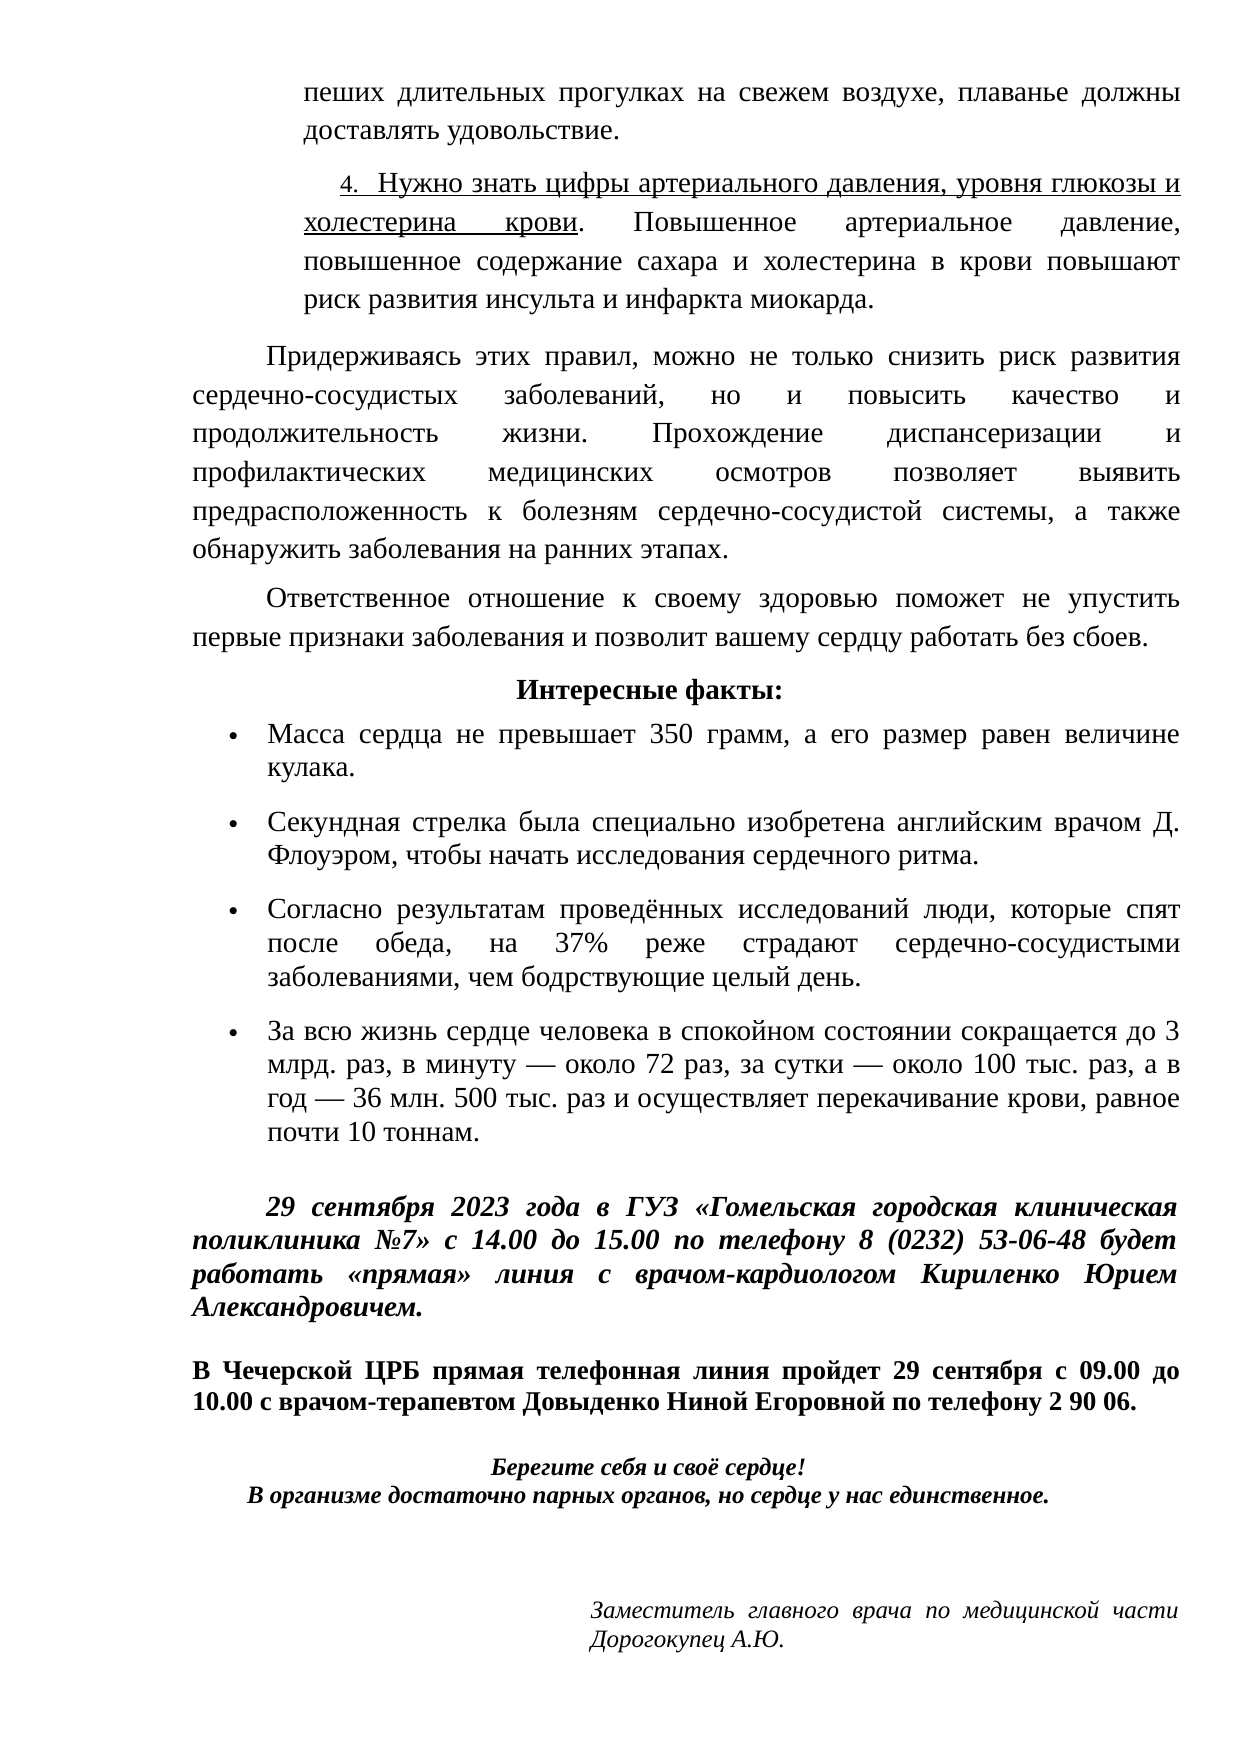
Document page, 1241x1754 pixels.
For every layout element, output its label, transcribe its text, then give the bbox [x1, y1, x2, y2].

subtitle Берегите себя и своё сердце! [118, 1452, 1181, 1480]
text 29 сентября 2023 года в ГУЗ «Гомельская городская клиническая поликлиника №7» с 14.00 до 15.00 по телефону 8 (0232) 53-06-48 будет работать «прямая» линия с врачом-кардиологом Кириленко Юрием Александровичем. [192, 1189, 1181, 1323]
list Нужно знать цифры артериального давления, уровня глюкозы и холестерина крови. Повышенное артериальное давление, повышенное содержание сахара и холестерина в крови повышают риск развития инсульта и инфаркта миокарда. [266, 166, 1181, 315]
list За всю жизнь сердце человека в спокойном состоянии сокращается до 3 млрд. раз, в минуту — около 72 раз, за сутки — около 100 тыс. раз, а в год — 36 млн. 500 тыс. раз и осуществляет перекачивание крови, равное почти 10 тоннам. [229, 1013, 1181, 1147]
list Секундная стрелка была специально изобретена английским врачом Д. Флоуэром, чтобы начать исследования сердечного ритма. [229, 804, 1181, 871]
text В организме достаточно парных органов, но сердце у нас единственное. [118, 1480, 1181, 1509]
subtitle Придерживаясь этих правил, можно не только снизить риск развития сердечно-сосудистых заболеваний, но и повысить качество и продолжительность жизни. Прохождение диспансеризации и профилактических медицинских осмотров позволяет выявить предрасположенность к болезням сердечно-сосудистой системы, а также обнаружить заболевания на ранних этапах. [192, 338, 1181, 565]
list пеших длительных прогулках на свежем воздухе, плаванье должны доставлять удовольствие. [266, 74, 1181, 146]
text Ответственное отношение к своему здоровью поможет не упустить первые признаки заболевания и позволит вашему сердцу работать без сбоев. [192, 580, 1181, 652]
text В Чечерской ЦРБ прямая телефонная линия пройдет 29 сентября с 09.00 до 10.00 с врачом-терапевтом Довыденко Ниной Егоровной по телефону 2 90 06. [192, 1354, 1181, 1416]
text Заместитель главного врача по медицинской части Дорогокупец А.Ю. [591, 1595, 1181, 1653]
list Масса сердца не превышает 350 грамм, а его размер равен величине кулака. [229, 716, 1181, 783]
subtitle Интересные факты: [118, 672, 1181, 705]
list Согласно результатам проведённых исследований люди, которые спят после обеда, на 37% реже страдают сердечно-сосудистыми заболеваниями, чем бодрствующие целый день. [229, 892, 1181, 992]
